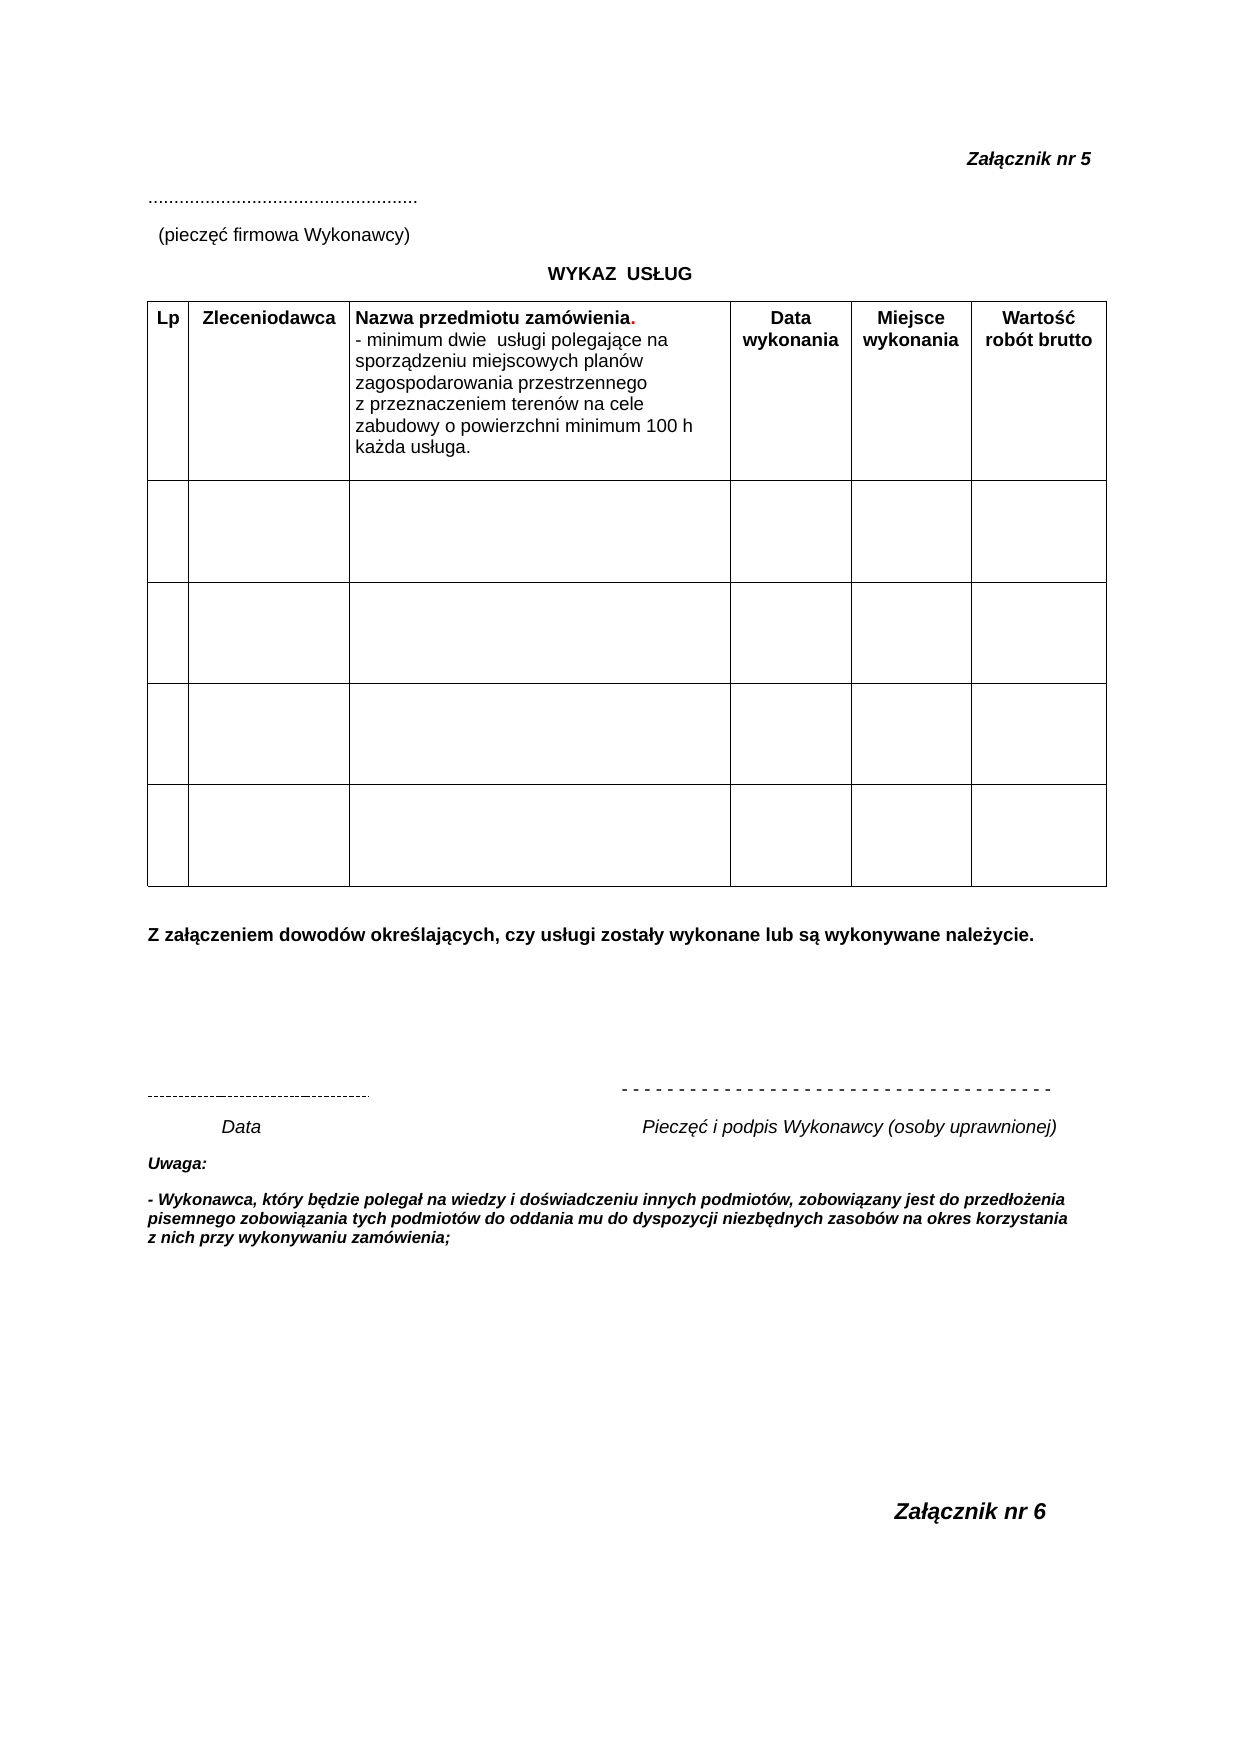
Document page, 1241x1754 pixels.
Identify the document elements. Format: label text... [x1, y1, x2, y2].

table_header Data wykonania [731, 302, 851, 480]
table_cell [852, 785, 971, 886]
text (pieczęć firmowa Wykonawcy) [148, 224, 1093, 246]
table_cell [350, 583, 730, 683]
table_cell [189, 481, 349, 581]
table_header Miejsce wykonania [852, 302, 971, 480]
table_cell [731, 481, 851, 581]
text Załącznik nr 5 [148, 148, 1093, 169]
text Uwaga: [148, 1154, 1093, 1173]
table_header Lp [148, 302, 188, 480]
text Z załączeniem dowodów określających, czy usługi zostały wykonane lub są wykonywane należycie. [148, 924, 1093, 974]
text - - - - - - - - - - - - - - - - - - - - - - - - - - - - - - - - - - - - - - [148, 1077, 1093, 1099]
table_header Nazwa przedmiotu zamówienia. - minimum dwie usługi polegające na sporządzeniu miejscowych planów zagospodarowania przestrzennego z przeznaczeniem terenów na cele zabudowy o powierzchni minimum 100 h każda usługa. [350, 302, 730, 480]
table_cell [189, 785, 349, 886]
table_cell [350, 785, 730, 886]
table_header Zleceniodawca [189, 302, 349, 480]
table_cell [189, 583, 349, 683]
text Data Pieczęć i podpis Wykonawcy (osoby uprawnionej) [148, 1116, 1093, 1137]
table_cell [731, 684, 851, 784]
text Załącznik nr 6 [811, 1498, 1093, 1524]
table_cell [350, 684, 730, 784]
text WYKAZ USŁUG [148, 262, 1093, 284]
table_cell [731, 785, 851, 886]
table_cell [148, 785, 188, 886]
table_cell [972, 684, 1106, 784]
table_header Wartość robót brutto [972, 302, 1106, 480]
table_cell [972, 785, 1106, 886]
table_cell [731, 583, 851, 683]
table_cell [972, 583, 1106, 683]
text .................................................... [148, 186, 1093, 207]
table_cell [852, 583, 971, 683]
table_cell [350, 481, 730, 581]
table_cell [189, 684, 349, 784]
table_cell [972, 481, 1106, 581]
text - Wykonawca, który będzie polegał na wiedzy i doświadczeniu innych podmiotów, zobowiązany jest do przedłożenia pisemnego zobowiązania tych podmiotów do oddania mu do dyspozycji niezbędnych zasobów na okres korzystania z nich przy wykonywaniu zamówienia; [148, 1190, 1093, 1266]
table_cell [852, 684, 971, 784]
table_cell [148, 583, 188, 683]
table_cell [852, 481, 971, 581]
table_cell [148, 684, 188, 784]
table_cell [148, 481, 188, 581]
